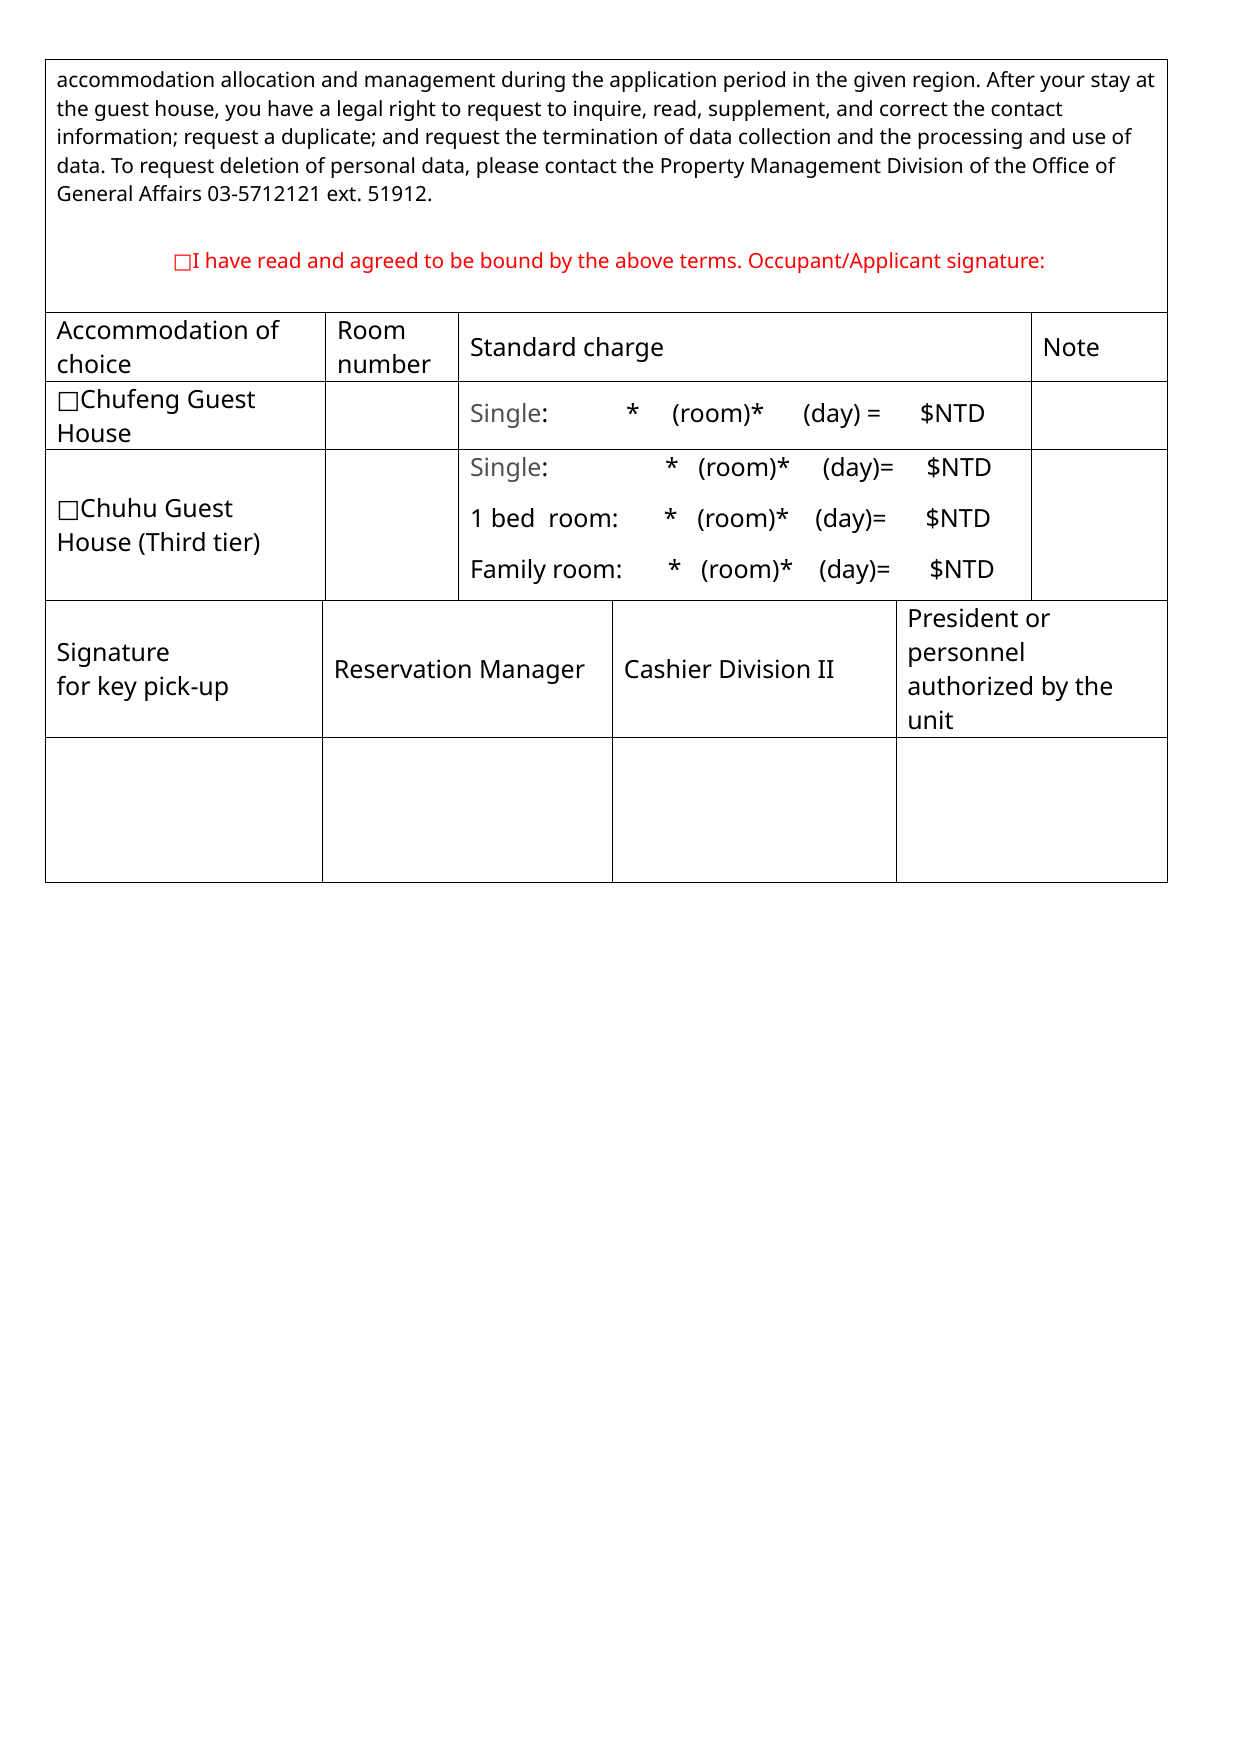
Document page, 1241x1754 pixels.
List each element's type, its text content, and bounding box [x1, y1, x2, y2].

table_cell [1032, 382, 1167, 449]
table_cell Room number [326, 313, 458, 381]
table_cell □Chufeng Guest House [46, 382, 325, 449]
table_cell [897, 738, 1167, 882]
table_cell accommodation allocation and management during the application period in the given region. After your stay at the guest house, you have a legal right to request to inquire, read, supplement, and correct the contact information; request a duplicate; and request the termination of data collection and the processing and use of data. To request deletion of personal data, please contact the Property Management Division of the Office of General Affairs 03-5712121 ext. 51912. □I have read and agreed to be bound by the above terms. Occupant/Applicant signature: [46, 60, 1167, 312]
table_cell Note [1032, 313, 1167, 381]
table_cell Single: * (room)* (day)= $NTD 1 bed room: * (room)* (day)= $NTD Family room: * (room)* (day)= $NTD [459, 450, 1031, 600]
table_cell Single: * (room)* (day) = $NTD [459, 382, 1031, 449]
table_cell President or personnel authorized by the unit [897, 601, 1167, 737]
table_cell Cashier Division II [613, 601, 896, 737]
table_cell [46, 738, 322, 882]
table_cell [613, 738, 896, 882]
table_cell Signature for key pick-up [46, 601, 322, 737]
table_cell [1032, 450, 1167, 600]
table_cell Standard charge [459, 313, 1031, 381]
table_cell [323, 738, 612, 882]
table_cell □Chuhu Guest House (Third tier) [46, 450, 325, 600]
table_cell [326, 382, 458, 449]
table_cell [326, 450, 458, 600]
table_cell Accommodation of choice [46, 313, 325, 381]
table_cell Reservation Manager [323, 601, 612, 737]
